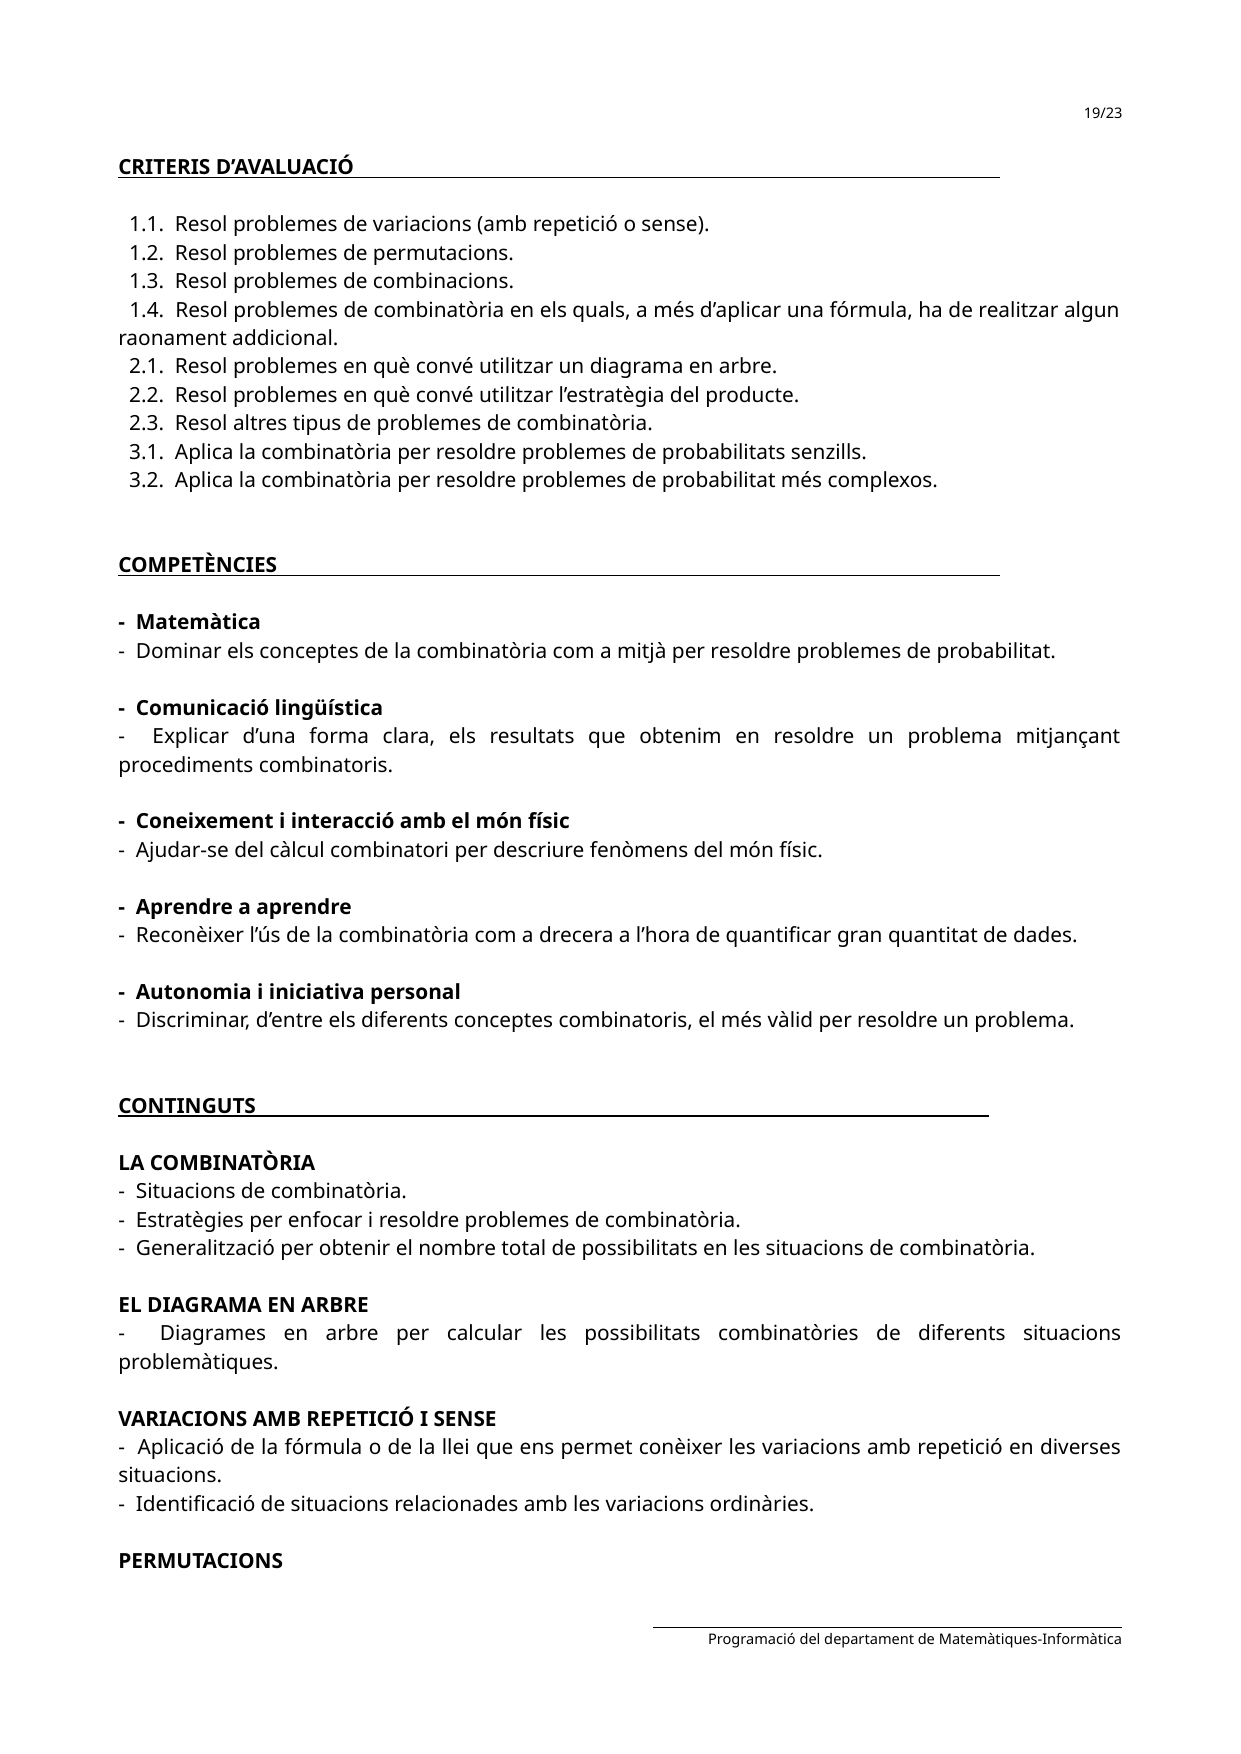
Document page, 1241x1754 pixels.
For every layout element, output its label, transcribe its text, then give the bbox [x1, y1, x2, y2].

text VARIACIONS AMB REPETICIÓ I SENSE [118, 1404, 1122, 1432]
text 1.2. Resol problemes de permutacions. [118, 238, 1122, 266]
text - Identificació de situacions relacionades amb les variacions ordinàries. [118, 1489, 1122, 1517]
text - Aprendre a aprendre [118, 892, 1122, 920]
text CRITERIS D’AVALUACIÓ [118, 152, 1122, 181]
text 2.2. Resol problemes en què convé utilitzar l’estratègia del producte. [118, 380, 1122, 408]
text - Generalització per obtenir el nombre total de possibilitats en les situacions de combinatòria. [118, 1233, 1122, 1262]
text - Discriminar, d’entre els diferents conceptes combinatoris, el més vàlid per resoldre un problema. [118, 1006, 1122, 1034]
text 2.1. Resol problemes en què convé utilitzar un diagrama en arbre. [118, 352, 1122, 380]
text 1.4. Resol problemes de combinatòria en els quals, a més d’aplicar una fórmula, ha de realitzar algun raonament addicional. [118, 295, 1122, 352]
text 3.2. Aplica la combinatòria per resoldre problemes de probabilitat més complexos. [118, 465, 1122, 494]
text EL DIAGRAMA EN ARBRE [118, 1290, 1122, 1318]
text - Reconèixer l’ús de la combinatòria com a drecera a l’hora de quantificar gran quantitat de dades. [118, 920, 1122, 949]
text - Autonomia i iniciativa personal [118, 977, 1122, 1006]
text - Dominar els conceptes de la combinatòria com a mitjà per resoldre problemes de probabilitat. [118, 636, 1122, 664]
text 1.3. Resol problemes de combinacions. [118, 266, 1122, 295]
text PERMUTACIONS [118, 1546, 1122, 1574]
text - Diagrames en arbre per calcular les possibilitats combinatòries de diferents situacions problemàtiques. [118, 1318, 1122, 1375]
text 3.1. Aplica la combinatòria per resoldre problemes de probabilitats senzills. [118, 437, 1122, 465]
text - Matemàtica [118, 607, 1122, 636]
text COMPETÈNCIES [118, 551, 1122, 579]
text LA COMBINATÒRIA [118, 1148, 1122, 1176]
text - Explicar d’una forma clara, els resultats que obtenim en resoldre un problema mitjançant procediments combinatoris. [118, 721, 1122, 778]
text - Ajudar-se del càlcul combinatori per descriure fenòmens del món físic. [118, 835, 1122, 863]
text - Coneixement i interacció amb el món físic [118, 807, 1122, 835]
text - Estratègies per enfocar i resoldre problemes de combinatòria. [118, 1205, 1122, 1233]
text CONTINGUTS [118, 1091, 1122, 1119]
text 1.1. Resol problemes de variacions (amb repetició o sense). [118, 209, 1122, 238]
text - Situacions de combinatòria. [118, 1176, 1122, 1205]
text - Aplicació de la fórmula o de la llei que ens permet conèixer les variacions amb repetició en diverses situacions. [118, 1432, 1122, 1489]
text 2.3. Resol altres tipus de problemes de combinatòria. [118, 408, 1122, 437]
text - Comunicació lingüística [118, 693, 1122, 721]
